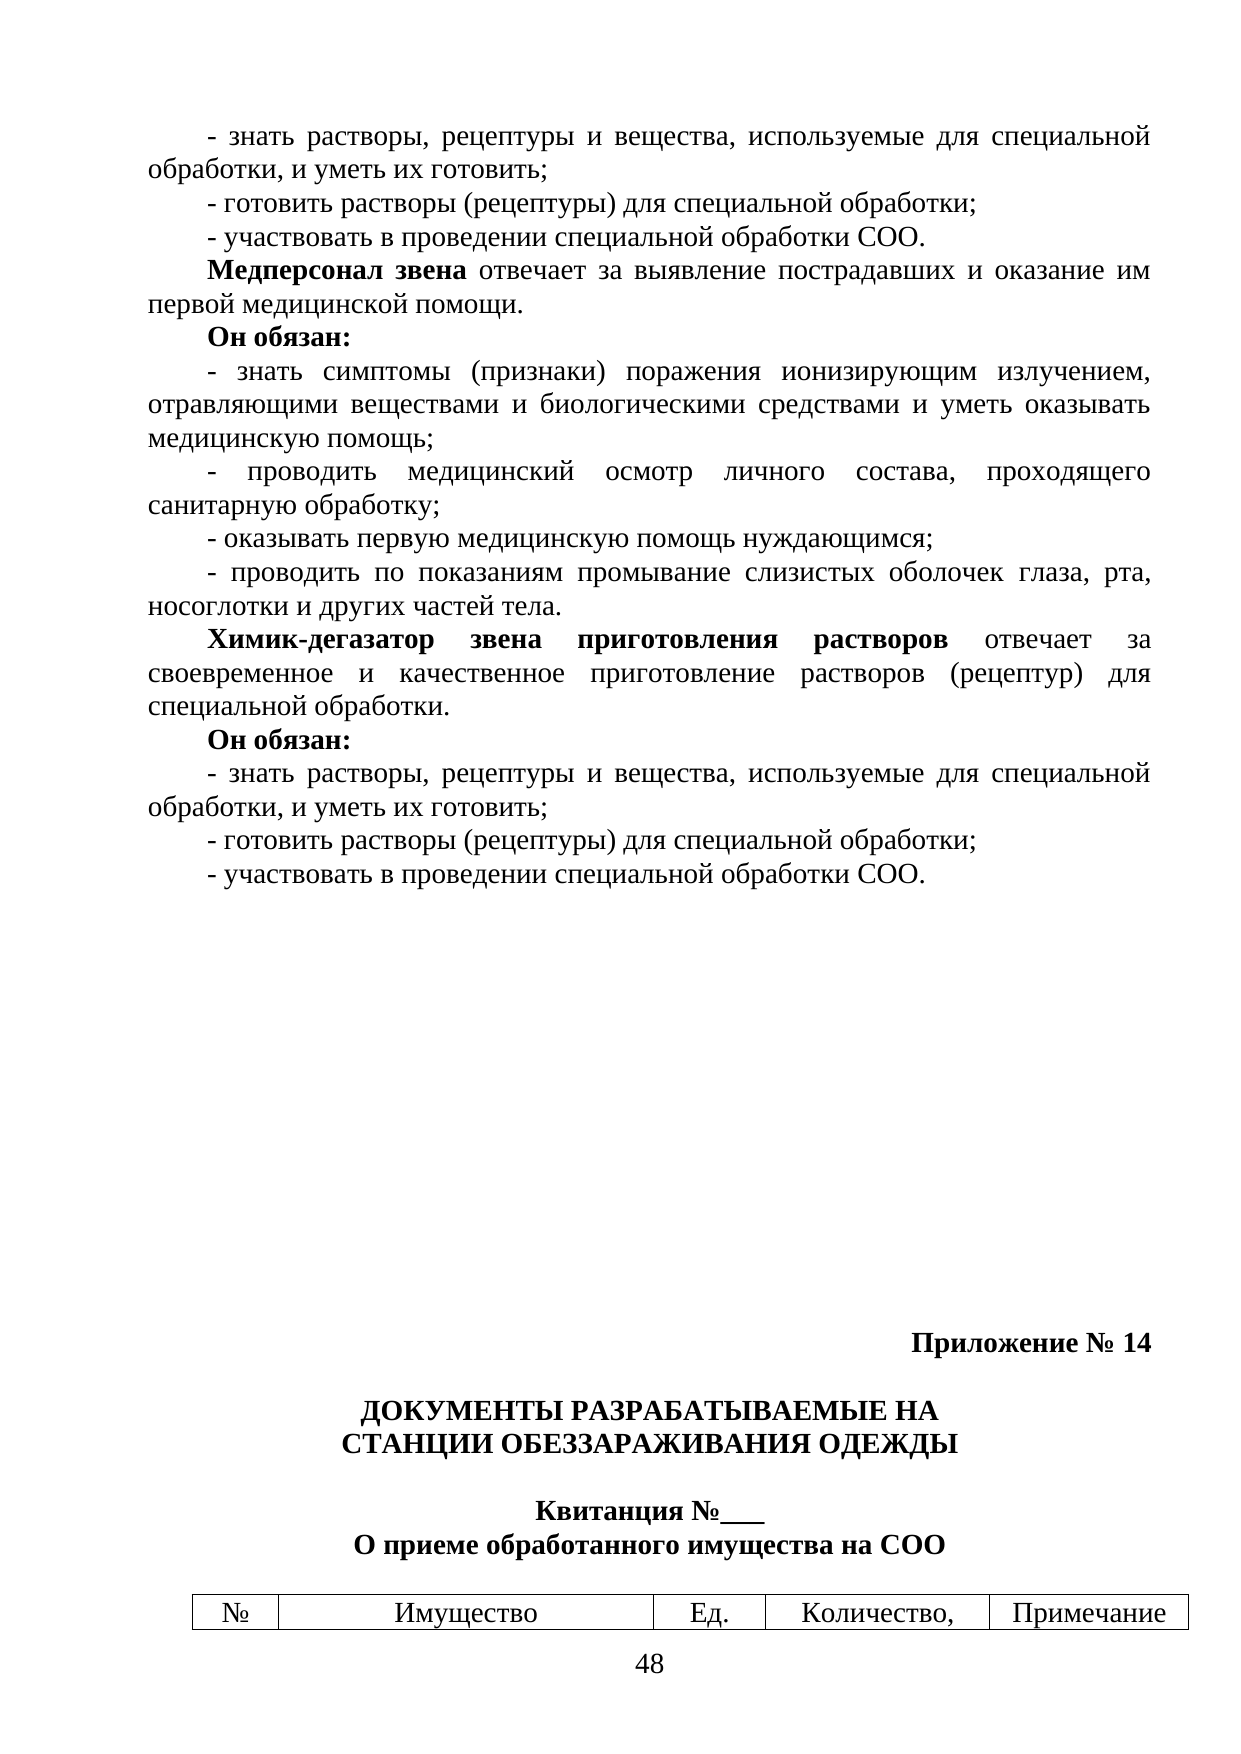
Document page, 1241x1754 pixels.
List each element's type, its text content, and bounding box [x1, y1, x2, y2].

text О приеме обработанного имущества на СОО [148, 1527, 1152, 1560]
text - знать симптомы (признаки) поражения ионизирующим излучением, отравляющими веществами и биологическими средствами и уметь оказывать медицинскую помощь; [148, 353, 1152, 453]
text - проводить медицинский осмотр личного состава, проходящего санитарную обработку; [148, 453, 1152, 521]
text Приложение № 14 [148, 1326, 1152, 1359]
subtitle Химик-дегазатор звена приготовления растворов отвечает за своевременное и качественное приготовление растворов (рецептур) для специальной обработки. [148, 621, 1152, 722]
table_header № [193, 1595, 278, 1628]
text - оказывать первую медицинскую помощь нуждающимся; [148, 521, 1152, 554]
table_header Количество, [766, 1595, 989, 1628]
text - готовить растворы (рецептуры) для специальной обработки; [148, 822, 1152, 856]
text Медперсонал звена отвечает за выявление пострадавших и оказание им первой медицинской помощи. [148, 252, 1152, 319]
text Он обязан: [148, 319, 1152, 353]
text - участвовать в проведении специальной обработки СОО. [148, 856, 1152, 889]
text ДОКУМЕНТЫ РАЗРАБАТЫВАЕМЫЕ НА [148, 1393, 1152, 1426]
text - знать растворы, рецептуры и вещества, используемые для специальной обработки, и уметь их готовить; [148, 118, 1152, 185]
text - готовить растворы (рецептуры) для специальной обработки; [148, 185, 1152, 219]
text Квитанция №___ [148, 1493, 1152, 1527]
text Он обязан: [148, 722, 1152, 755]
table_header Имущество [279, 1595, 653, 1628]
text - проводить по показаниям промывание слизистых оболочек глаза, рта, носоглотки и других частей тела. [148, 554, 1152, 621]
table_header Ед. [654, 1595, 765, 1628]
text - знать растворы, рецептуры и вещества, используемые для специальной обработки, и уметь их готовить; [148, 755, 1152, 822]
text - участвовать в проведении специальной обработки СОО. [148, 219, 1152, 252]
text СТАНЦИИ ОБЕЗЗАРАЖИВАНИЯ ОДЕЖДЫ [148, 1426, 1152, 1460]
table_header Примечание [990, 1595, 1188, 1628]
